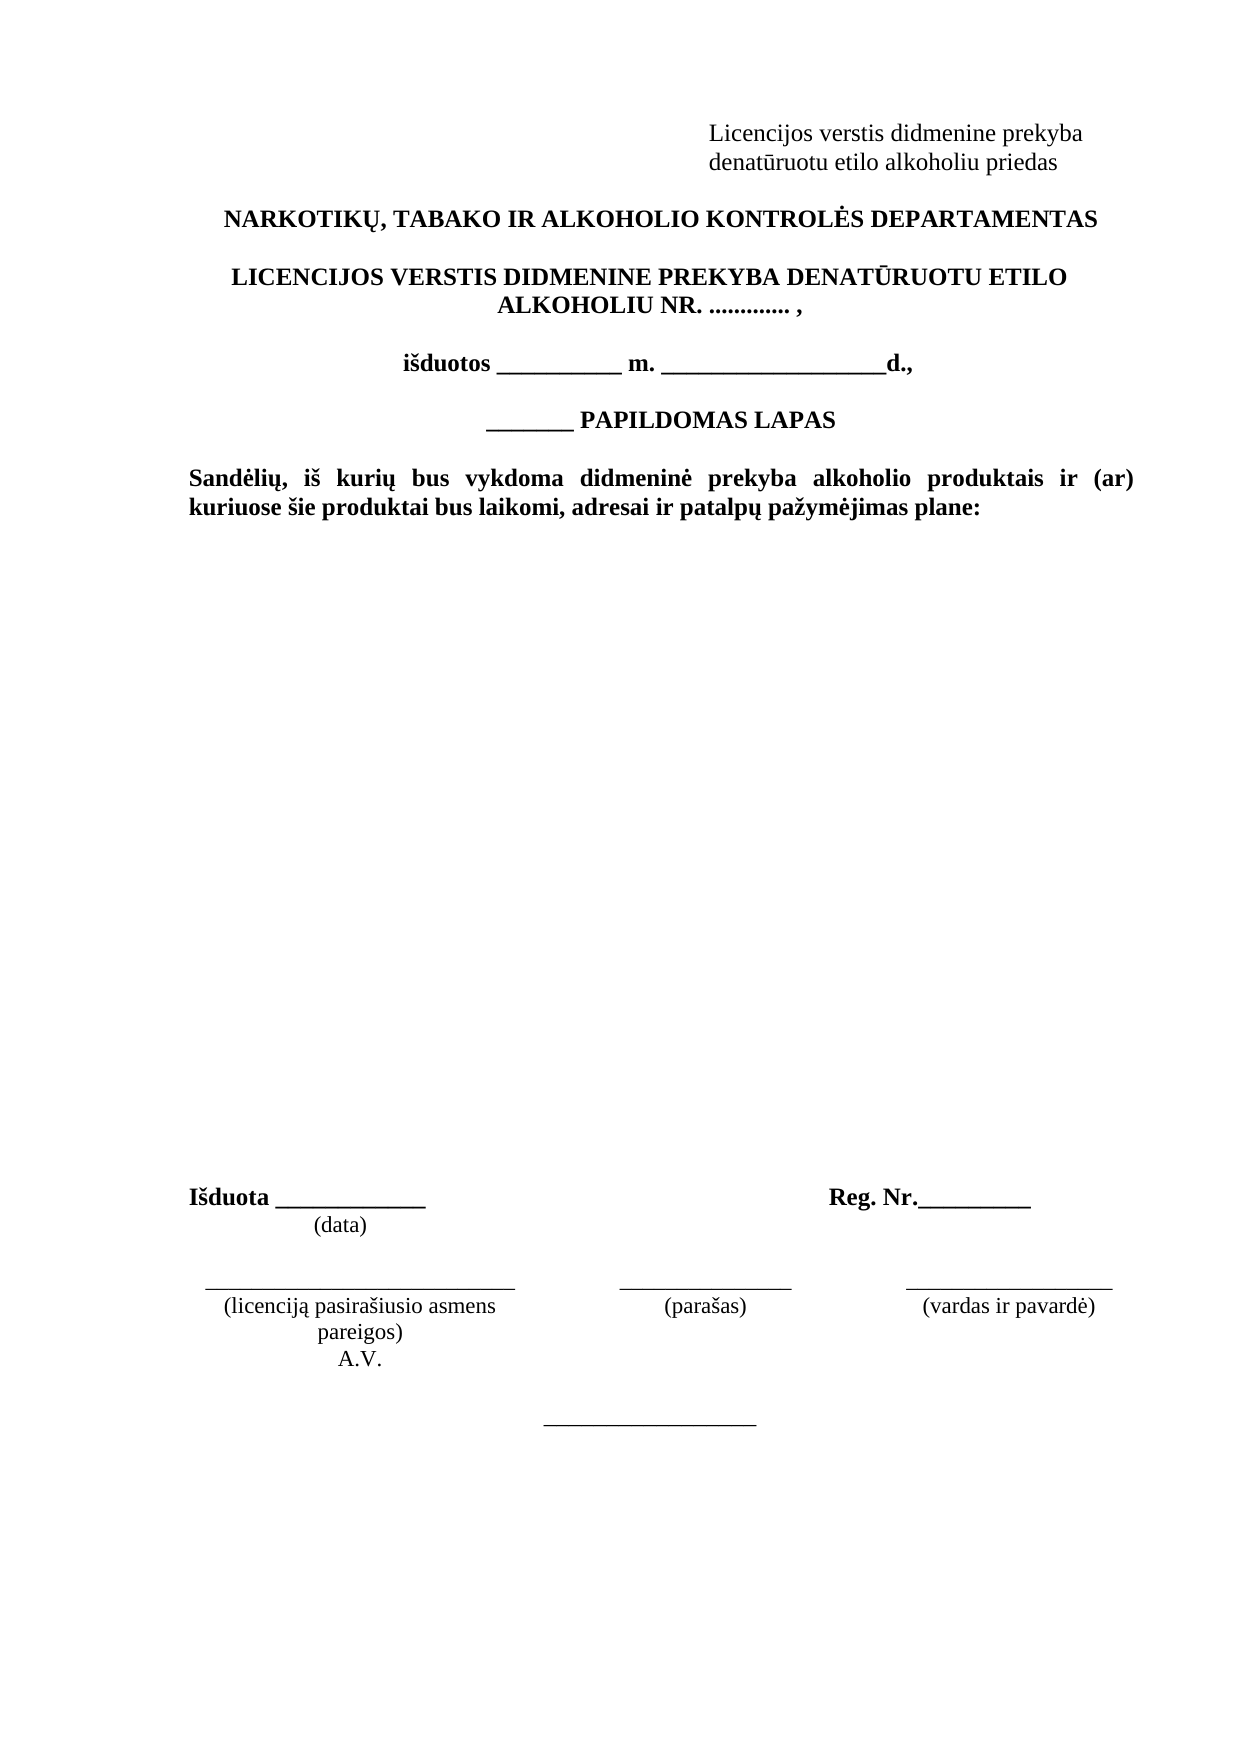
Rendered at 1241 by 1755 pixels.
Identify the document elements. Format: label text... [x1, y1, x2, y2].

table_header Reg. Nr._________ [817, 1182, 1145, 1237]
table_header _______________ (parašas) [587, 1266, 824, 1371]
table_header Sandėlių, iš kurių bus vykdoma didmeninė prekyba alkoholio produktais ir (ar) kuriuose šie produktai bus laikomi, adresai ir patalpų pažymėjimas plane: [177, 463, 1147, 521]
table_header išduotos __________ m. __________________d., [177, 348, 1145, 377]
table_header _______ PAPILDOMAS LAPAS [177, 406, 1145, 434]
table_header ___________________________ (licenciją pasirašiusio asmens pareigos) A.V. [177, 1266, 543, 1371]
table_header NARKOTIKŲ, TABAKO IR ALKOHOLIO KONTROLĖS DEPARTAMENTAS [177, 204, 1145, 233]
text denatūruotu etilo alkoholiu priedas [177, 147, 1122, 176]
text LICENCIJOS VERSTIS DIDMENINE PREKYBA DENATŪRUOTU ETILO ALKOHOLIU NR. ............. , [177, 262, 1122, 319]
table_cell [177, 521, 1147, 1124]
table_header Išduota ____________ (data) [177, 1182, 817, 1237]
table_header [824, 1266, 868, 1371]
table_header __________________ (vardas ir pavardė) [868, 1266, 1150, 1371]
text Licencijos verstis didmenine prekyba [177, 118, 1122, 147]
table_header [543, 1266, 587, 1371]
text _________________ [177, 1400, 1122, 1429]
